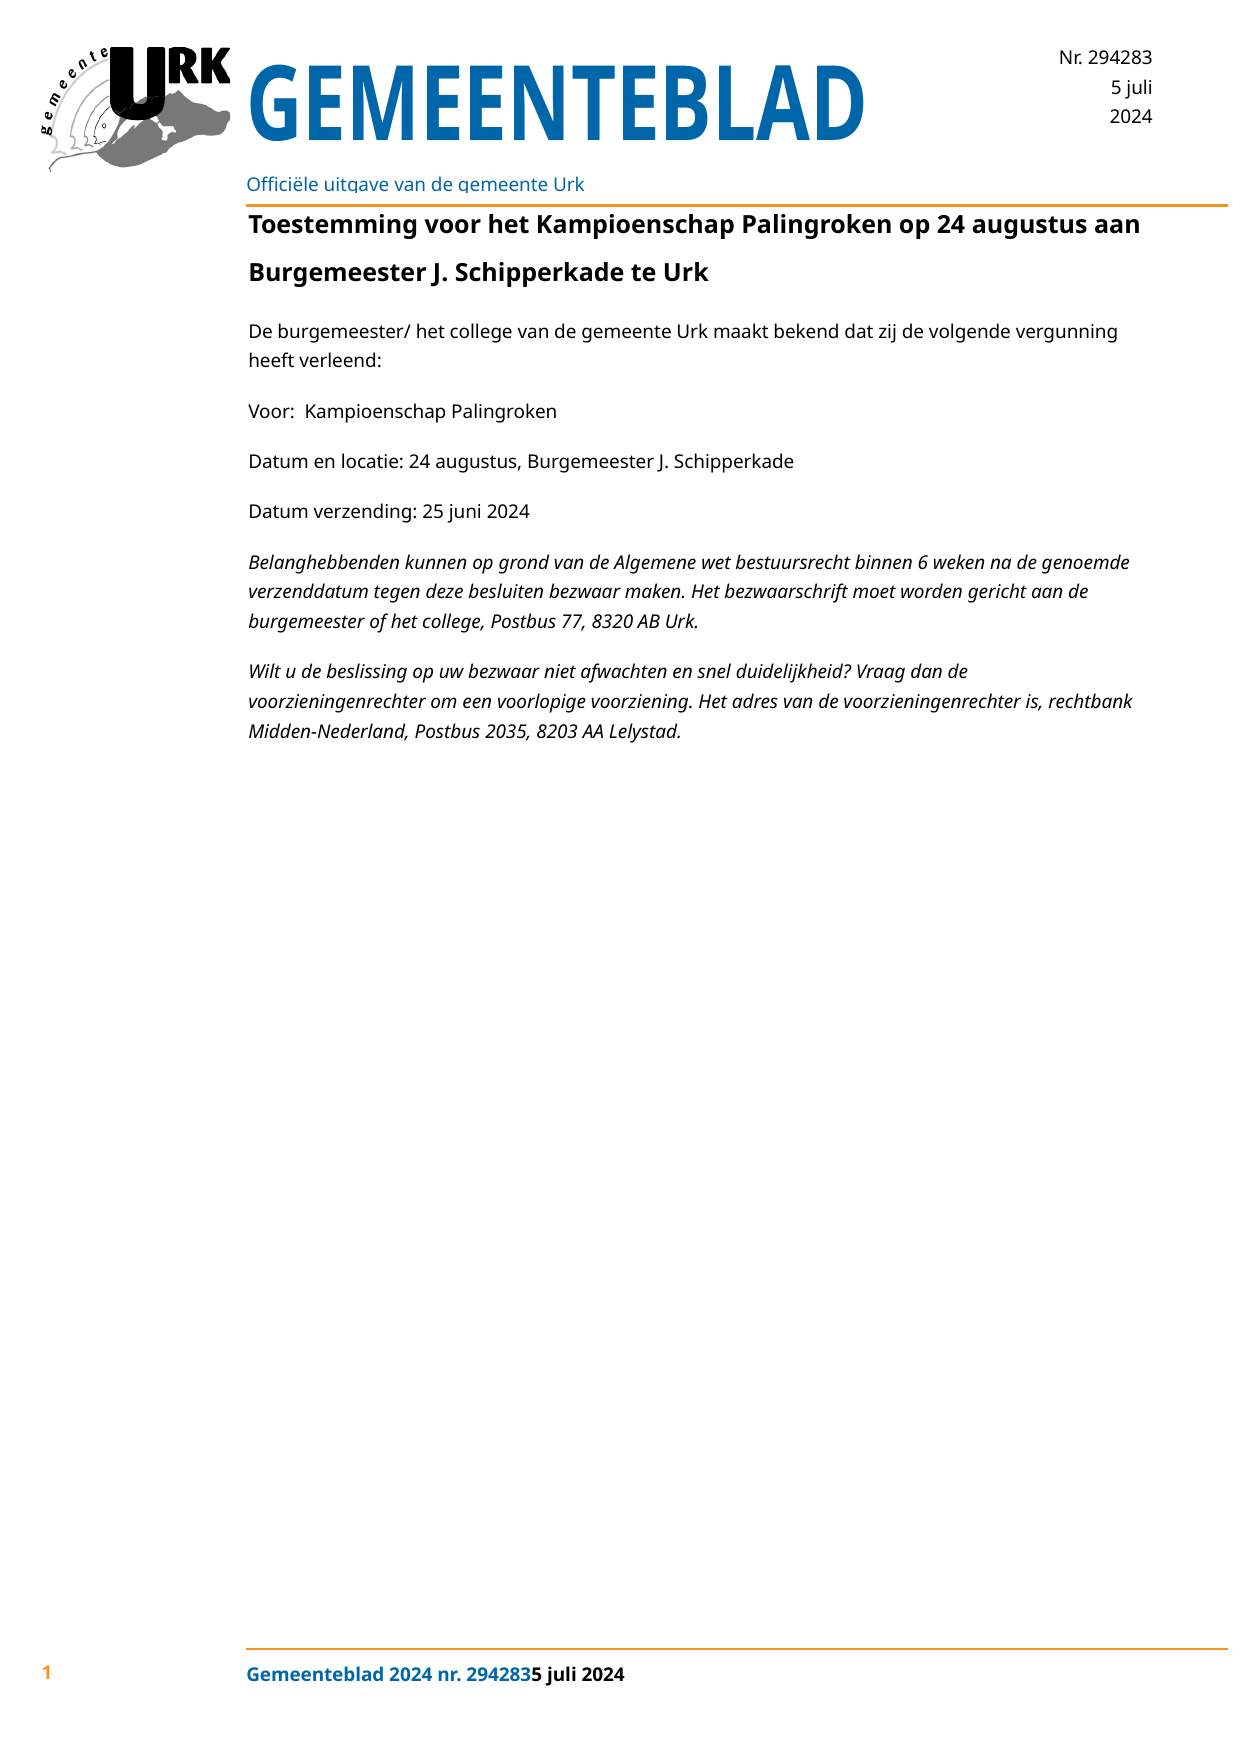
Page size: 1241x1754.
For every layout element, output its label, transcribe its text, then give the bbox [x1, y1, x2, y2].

text Belanghebbenden kunnen op grond van de Algemene wet bestuursrecht binnen 6 weken na de genoemde verzenddatum tegen deze besluiten bezwaar maken. Het bezwaarschrift moet worden gericht aan de burgemeester of het college, Postbus 77, 8320 AB Urk. [248, 549, 1152, 634]
text Voor: Kampioenschap Palingroken [248, 398, 1152, 424]
text Wilt u de beslissing op uw bezwaar niet afwachten en snel duidelijkheid? Vraag dan de voorzieningenrechter om een voorlopige voorziening. Het adres van de voorzieningenrechter is, rechtbank Midden-Nederland, Postbus 2035, 8203 AA Lelystad. [248, 659, 1152, 744]
text Datum en locatie: 24 augustus, Burgemeester J. Schipperkade [248, 448, 1152, 474]
picture [41, 47, 231, 172]
text Datum verzending: 25 juni 2024 [248, 499, 1152, 524]
text Toestemming voor het Kampioenschap Palingroken op 24 augustus aan Burgemeester J. Schipperkade te Urk [248, 207, 1152, 288]
text De burgemeester/ het college van de gemeente Urk maakt bekend dat zij de volgende vergunning heeft verleend: [248, 318, 1152, 373]
